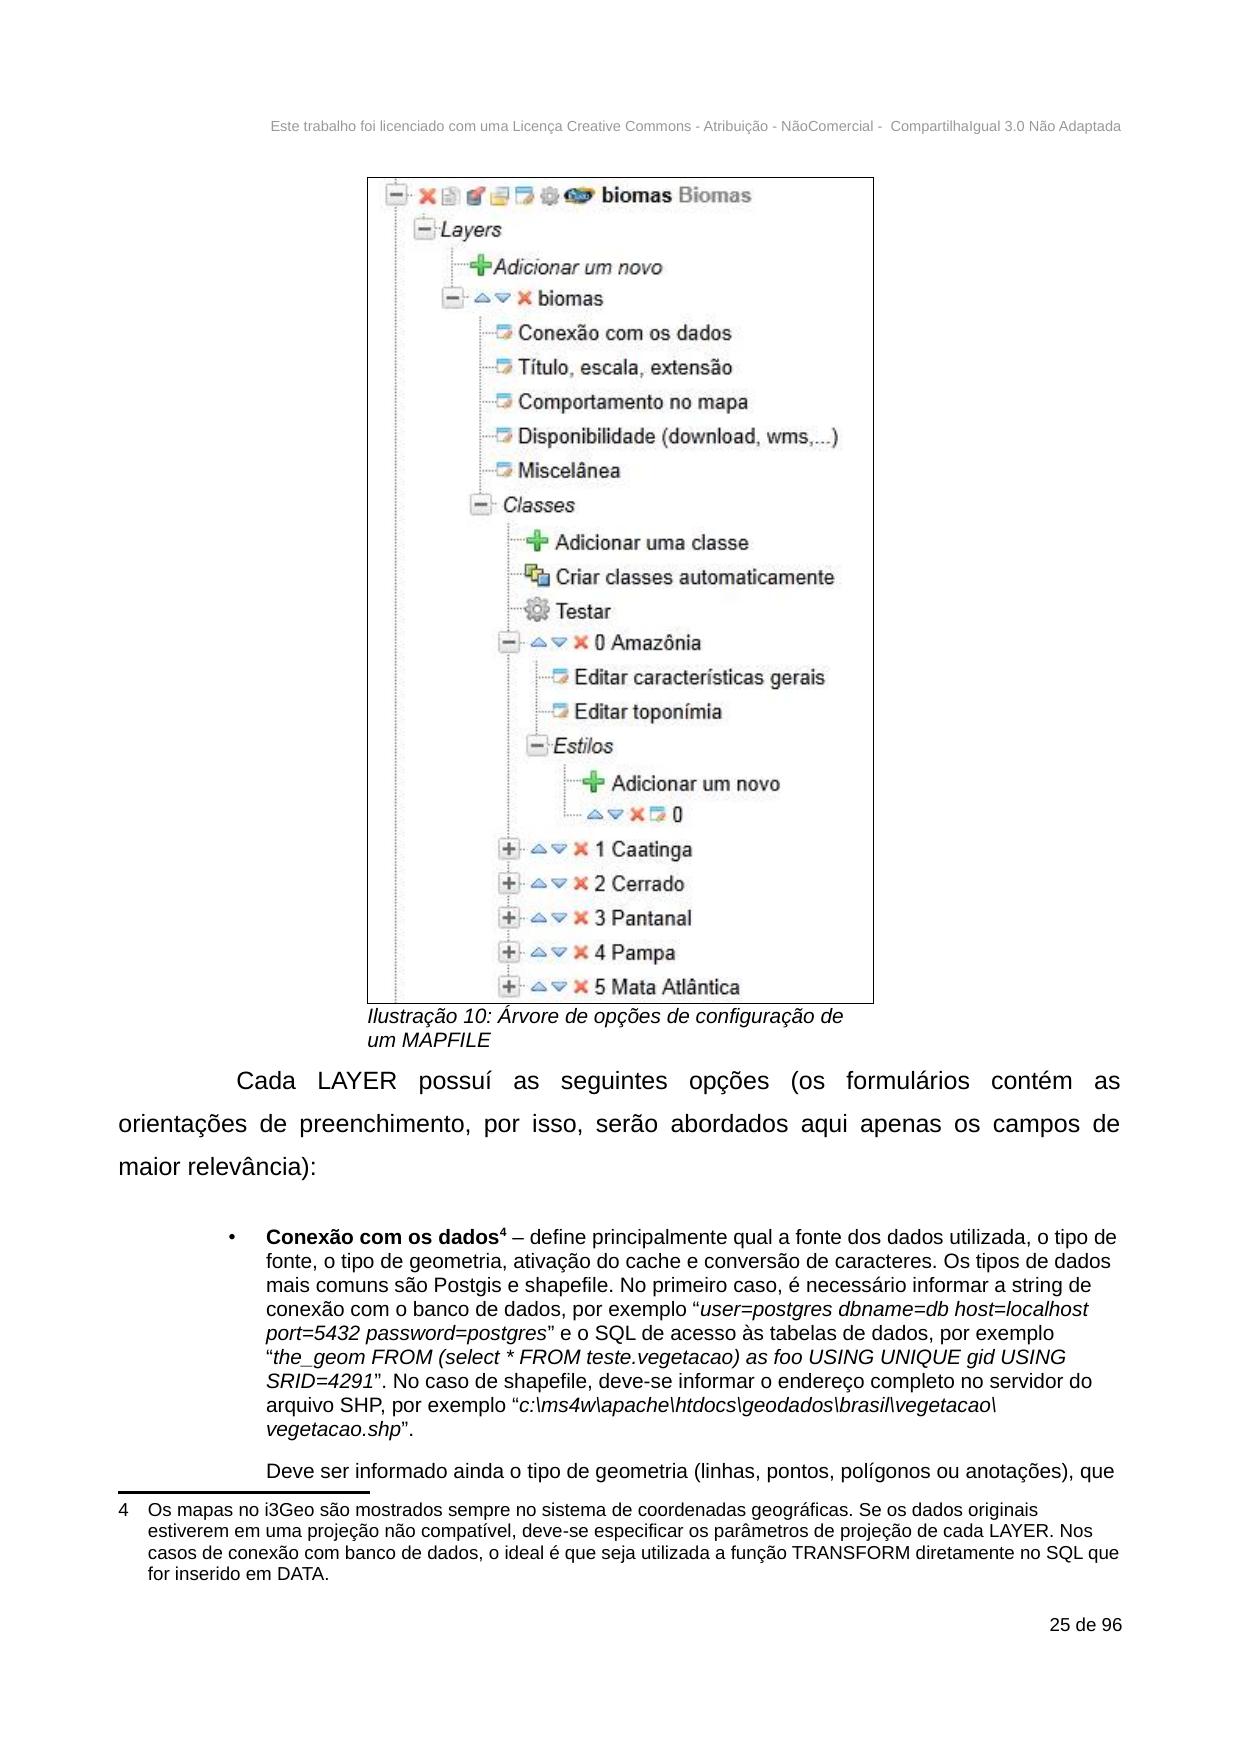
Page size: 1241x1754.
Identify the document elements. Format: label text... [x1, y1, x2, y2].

text Ilustração 10: Árvore de opções de configuração de um MAPFILE [367, 1004, 873, 1051]
list Conexão com os dados – define principalmente qual a fonte dos dados utilizada, o tipo de fonte, o tipo de geometria, ativação do cache e conversão de caracteres. Os tipos de dados mais comuns são Postgis e shapefile. No primeiro caso, é necessário informar a string de conexão com o banco de dados, por exemplo “user=postgres dbname=db host=localhost port=5432 password=postgres” e o SQL de acesso às tabelas de dados, por exemplo “the_geom FROM (select * FROM teste.vegetacao) as foo USING UNIQUE gid USING SRID=4291”. No caso de shapefile, deve-se informar o endereço completo no servidor do arquivo SHP, por exemplo “c:\ms4w\apache\htdocs\geodados\brasil\vegetacao\vegetacao.shp”. [228, 1225, 1122, 1441]
list Os mapas no i3Geo são mostrados sempre no sistema de coordenadas geográficas. Se os dados originais estiverem em uma projeção não compatível, deve-se especificar os parâmetros de projeção de cada LAYER. Nos casos de conexão com banco de dados, o ideal é que seja utilizada a função TRANSFORM diretamente no SQL que for inserido em DATA. [118, 1498, 1122, 1585]
text Cada LAYER possuí as seguintes opções (os formulários contém as orientações de preenchimento, por isso, serão abordados aqui apenas os campos de maior relevância): [118, 164, 1122, 1181]
picture [368, 178, 873, 1003]
list Deve ser informado ainda o tipo de geometria (linhas, pontos, polígonos ou anotações), que [228, 1459, 1122, 1483]
